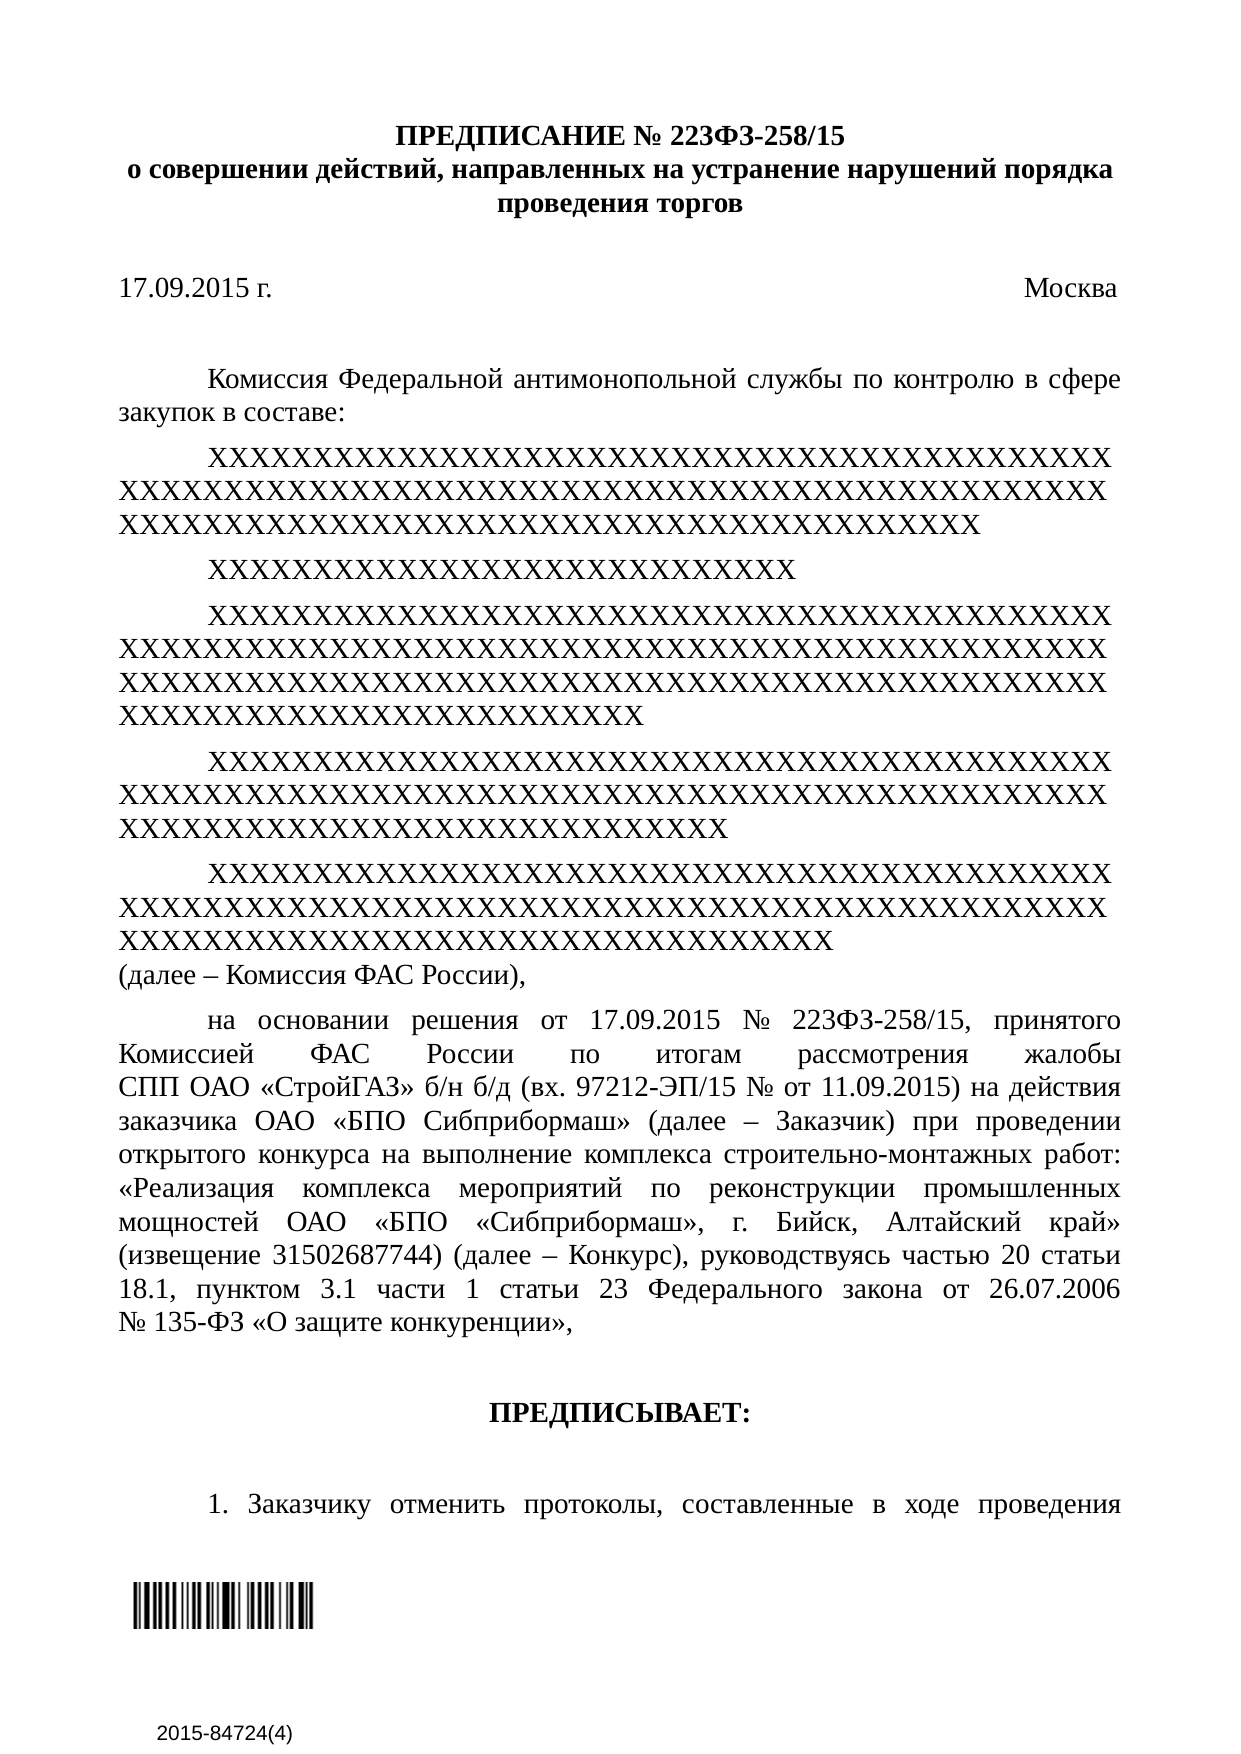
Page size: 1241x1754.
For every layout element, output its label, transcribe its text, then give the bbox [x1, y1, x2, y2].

text ПРЕДПИСАНИЕ № 223ФЗ-258/15 [118, 118, 1122, 152]
text о совершении действий, направленных на устранение нарушений порядка проведения торгов [118, 152, 1122, 219]
text на основании решения от 17.09.2015 № 223ФЗ-258/15, принятого Комиссией ФАС России по итогам рассмотрения жалобы СПП ОАО «СтройГАЗ» б/н б/д (вх. 97212-ЭП/15 № от 11.09.2015) на действия заказчика ОАО «БПО Сибприбормаш» (далее – Заказчик) при проведении открытого конкурса на выполнение комплекса строительно-монтажных работ: «Реализация комплекса мероприятий по реконструкции промышленных мощностей ОАО «БПО «Сибприбормаш», г. Бийск, Алтайский край» (извещение 31502687744) (далее – Конкурс), руководствуясь частью 20 статьи 18.1, пунктом 3.1 части 1 статьи 23 Федерального закона от 26.07.2006 № 135-ФЗ «О защите конкуренции», [118, 1002, 1122, 1338]
text Комиссия Федеральной антимонопольной службы по контролю в сфере закупок в составе: [118, 361, 1122, 428]
text XXXXXXXXXXXXXXXXXXXXXXXXXXXX [118, 552, 1122, 586]
text XXXXXXXXXXXXXXXXXXXXXXXXXXXXXXXXXXXXXXXXXXXXXXXXXXXXXXXXXXXXXXXXXXXXXXXXXXXXXXXXXXXXXXXXXXXXXXXXXXXXXXXXXXXXXXXXXXXXXXXXXXXX (далее – Комиссия ФАС России), [118, 856, 1122, 991]
text XXXXXXXXXXXXXXXXXXXXXXXXXXXXXXXXXXXXXXXXXXXXXXXXXXXXXXXXXXXXXXXXXXXXXXXXXXXXXXXXXXXXXXXXXXXXXXXXXXXXXXXXXXXXXXXXXXXXXXXXXXXXXXXXXXX [118, 440, 1122, 541]
text ПРЕДПИСЫВАЕТ: [118, 1395, 1122, 1429]
text 17.09.2015 г. Москва [118, 270, 1122, 304]
text 1. Заказчику отменить протоколы, составленные в ходе проведения [118, 1486, 1122, 1519]
picture [118, 1582, 331, 1629]
text XXXXXXXXXXXXXXXXXXXXXXXXXXXXXXXXXXXXXXXXXXXXXXXXXXXXXXXXXXXXXXXXXXXXXXXXXXXXXXXXXXXXXXXXXXXXXXXXXXXXXXXXXXXXXXXXXXXXXXX [118, 744, 1122, 844]
text XXXXXXXXXXXXXXXXXXXXXXXXXXXXXXXXXXXXXXXXXXXXXXXXXXXXXXXXXXXXXXXXXXXXXXXXXXXXXXXXXXXXXXXXXXXXXXXXXXXXXXXXXXXXXXXXXXXXXXXXXXXXXXXXXXXXXXXXXXXXXXXXXXXXXXXXXXXXXXXXXX [118, 598, 1122, 732]
